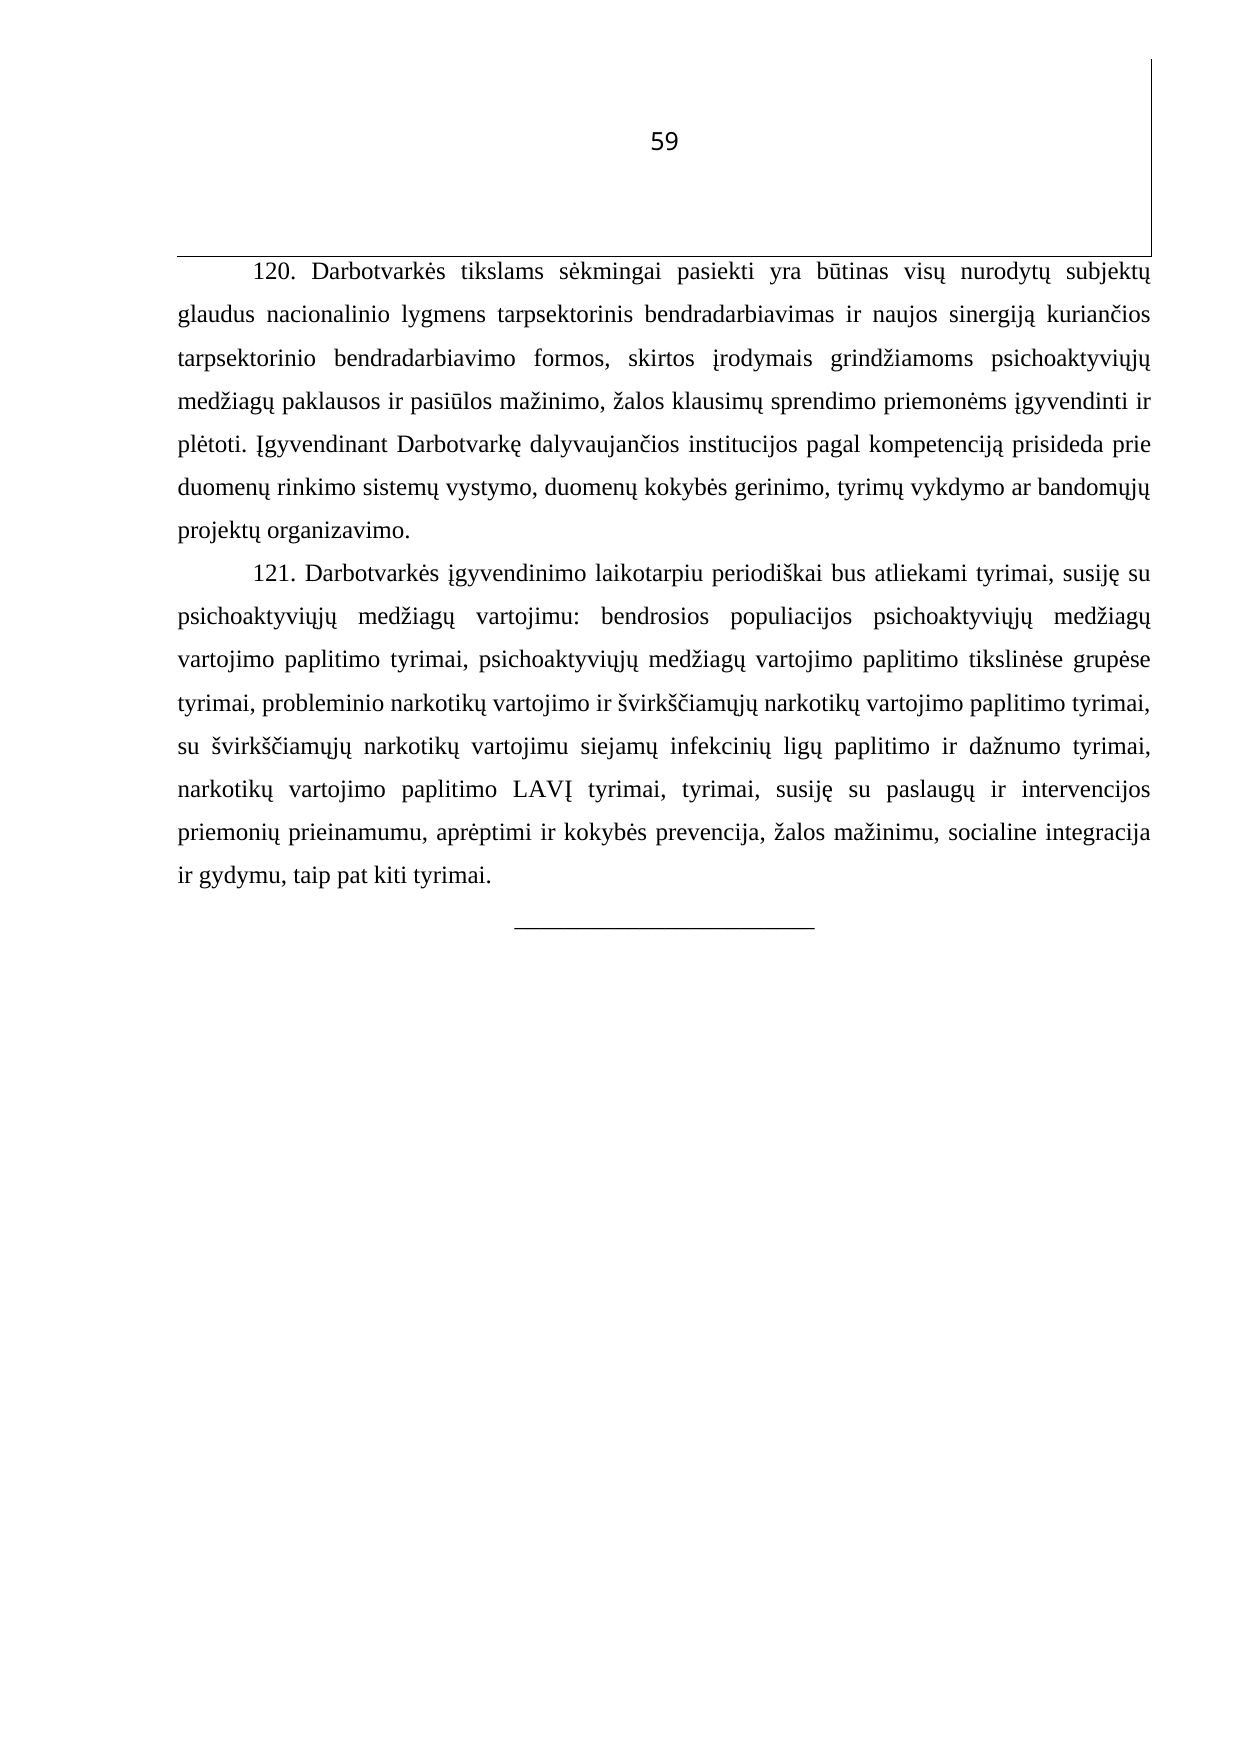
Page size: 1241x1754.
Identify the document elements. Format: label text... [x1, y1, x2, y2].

text ________________________ [177, 903, 1152, 932]
text 121. Darbotvarkės įgyvendinimo laikotarpiu periodiškai bus atliekami tyrimai, susiję su psichoaktyviųjų medžiagų vartojimu: bendrosios populiacijos psichoaktyviųjų medžiagų vartojimo paplitimo tyrimai, psichoaktyviųjų medžiagų vartojimo paplitimo tikslinėse grupėse tyrimai, probleminio narkotikų vartojimo ir švirkščiamųjų narkotikų vartojimo paplitimo tyrimai, su švirkščiamųjų narkotikų vartojimu siejamų infekcinių ligų paplitimo ir dažnumo tyrimai, narkotikų vartojimo paplitimo LAVĮ tyrimai, tyrimai, susiję su paslaugų ir intervencijos priemonių prieinamumu, aprėptimi ir kokybės prevencija, žalos mažinimu, socialine integracija ir gydymu, taip pat kiti tyrimai. [177, 558, 1152, 889]
text 120. Darbotvarkės tikslams sėkmingai pasiekti yra būtinas visų nurodytų subjektų glaudus nacionalinio lygmens tarpsektorinis bendradarbiavimas ir naujos sinergiją kuriančios tarpsektorinio bendradarbiavimo formos, skirtos įrodymais grindžiamoms psichoaktyviųjų medžiagų paklausos ir pasiūlos mažinimo, žalos klausimų sprendimo priemonėms įgyvendinti ir plėtoti. Įgyvendinant Darbotvarkę dalyvaujančios institucijos pagal kompetenciją prisideda prie duomenų rinkimo sistemų vystymo, duomenų kokybės gerinimo, tyrimų vykdymo ar bandomųjų projektų organizavimo. [177, 256, 1152, 544]
